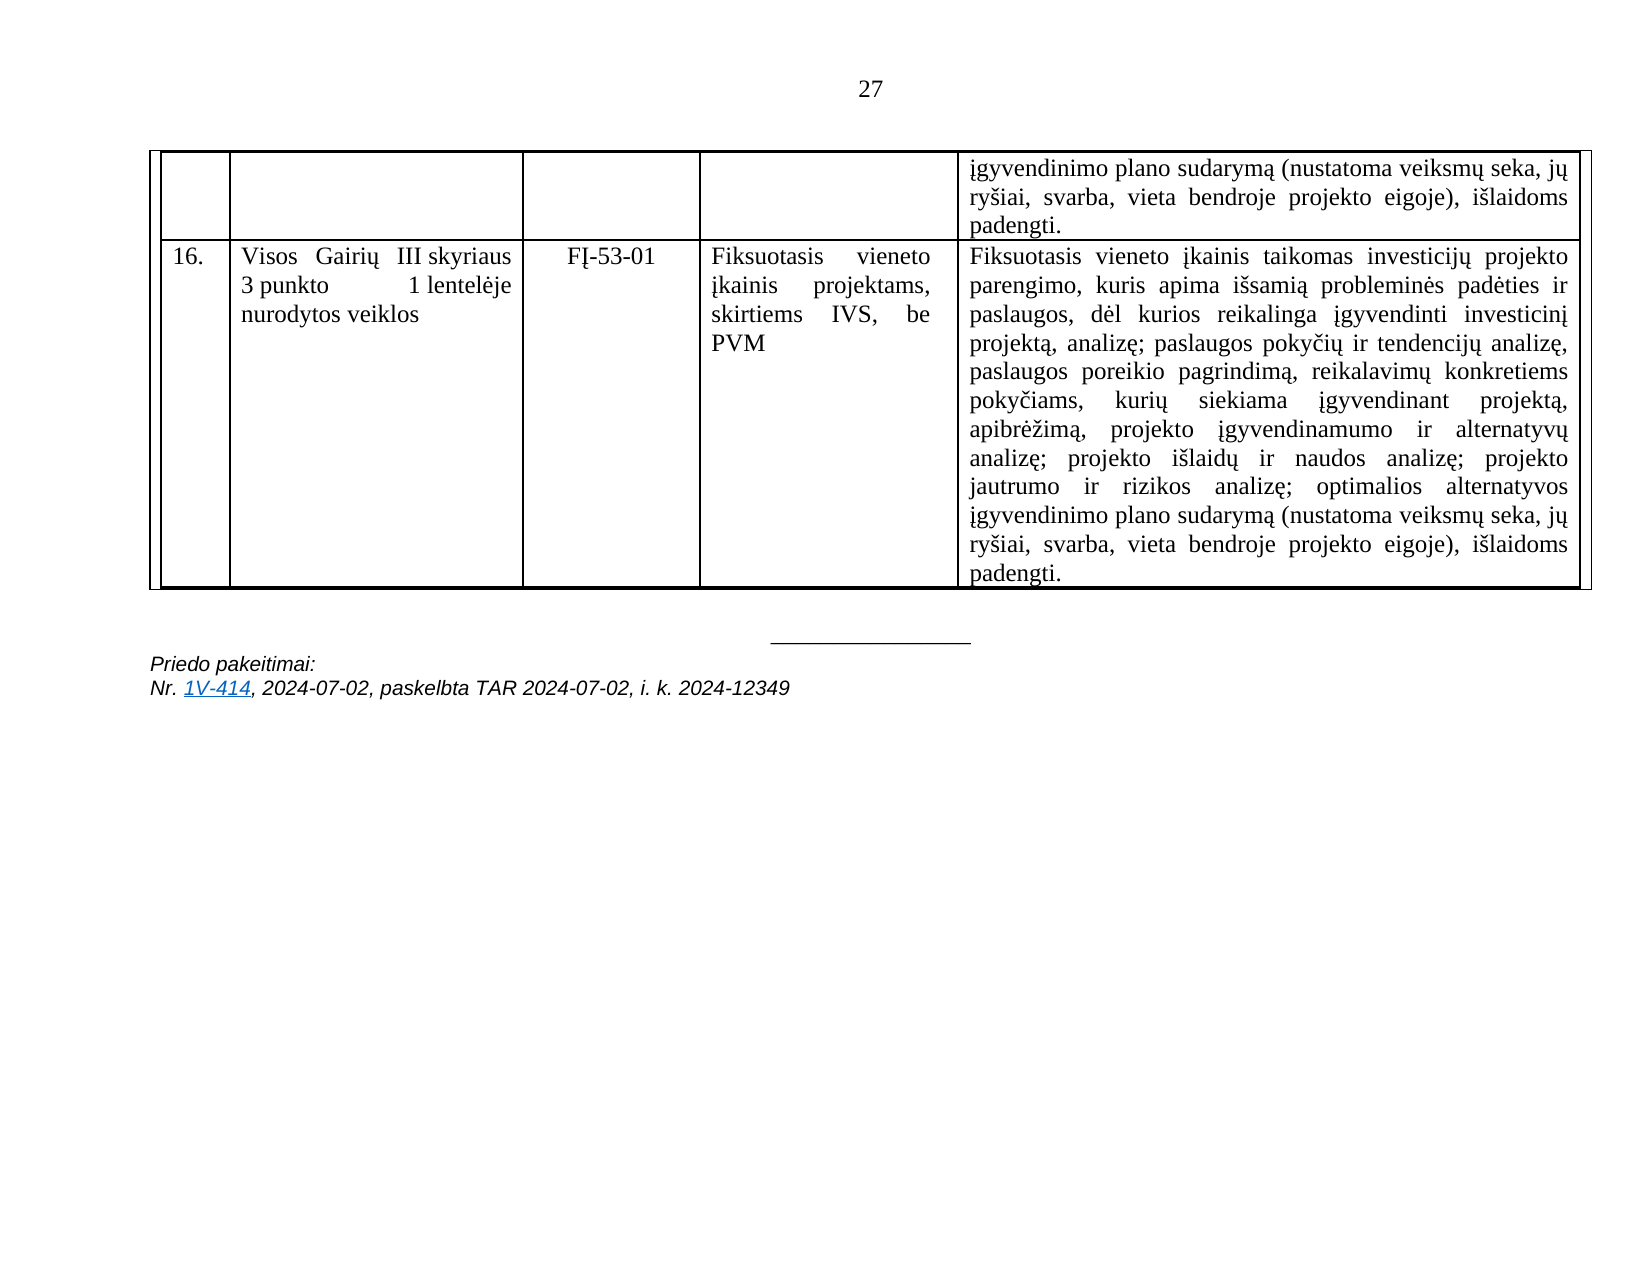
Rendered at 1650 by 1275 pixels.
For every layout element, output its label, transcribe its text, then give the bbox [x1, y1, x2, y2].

text ________________ [150, 618, 1591, 647]
text Priedo pakeitimai: [150, 651, 1591, 675]
table_cell [162, 153, 229, 239]
table_cell [1581, 151, 1591, 589]
table_cell įgyvendinimo plano sudarymą (nustatoma veiksmų seka, jų ryšiai, svarba, vieta bendroje projekto eigoje), išlaidoms padengti. [959, 153, 1579, 239]
table_cell Fiksuotasis vieneto įkainis projektams, skirtiems IVS, be PVM [701, 241, 957, 586]
table_cell 16. [162, 241, 229, 586]
table_cell [151, 151, 160, 589]
table_cell [701, 153, 957, 239]
table_cell Fiksuotasis vieneto įkainis taikomas investicijų projekto parengimo, kuris apima išsamią probleminės padėties ir paslaugos, dėl kurios reikalinga įgyvendinti investicinį projektą, analizę; paslaugos pokyčių ir tendencijų analizę, paslaugos poreikio pagrindimą, reikalavimų konkretiems pokyčiams, kurių siekiama įgyvendinant projektą, apibrėžimą, projekto įgyvendinamumo ir alternatyvų analizę; projekto išlaidų ir naudos analizę; projekto jautrumo ir rizikos analizę; optimalios alternatyvos įgyvendinimo plano sudarymą (nustatoma veiksmų seka, jų ryšiai, svarba, vieta bendroje projekto eigoje), išlaidoms padengti. [959, 241, 1579, 586]
table_cell FĮ-53-01 [524, 241, 699, 586]
table_cell [524, 153, 699, 239]
table_cell [231, 153, 522, 239]
text Nr. 1V-414, 2024-07-02, paskelbta TAR 2024-07-02, i. k. 2024-12349 [150, 675, 1591, 699]
table_cell Visos Gairių III skyriaus 3 punkto 1 lentelėje nurodytos veiklos [231, 241, 522, 586]
